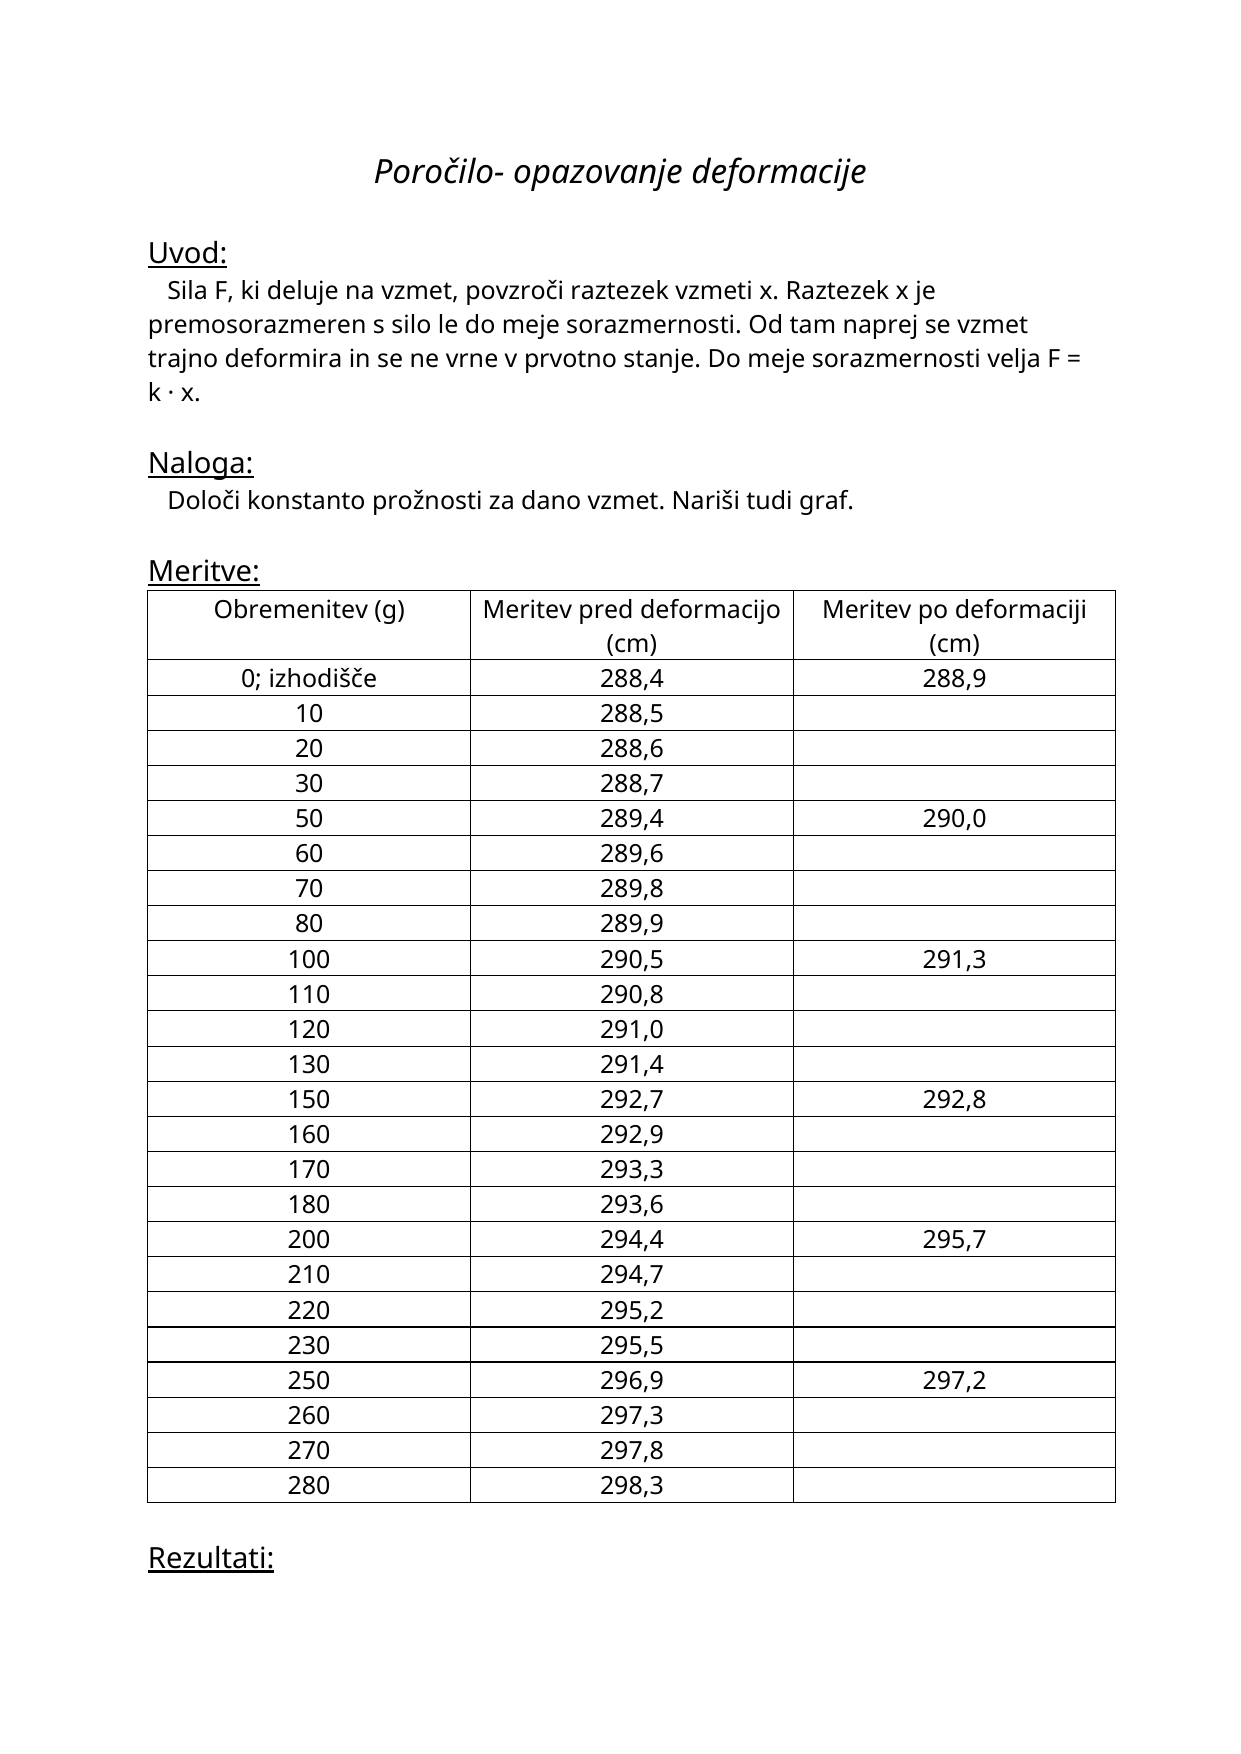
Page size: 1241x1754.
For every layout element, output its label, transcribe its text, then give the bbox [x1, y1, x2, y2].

table_cell 297,3 [471, 1398, 793, 1432]
table_cell 280 [148, 1468, 470, 1502]
title Poročilo- opazovanje deformacije [148, 148, 1093, 193]
table_cell 288,7 [471, 766, 793, 800]
table_cell 295,2 [471, 1292, 793, 1326]
table_cell [794, 1257, 1115, 1291]
table_cell 150 [148, 1082, 470, 1116]
text Meritve: [148, 551, 1093, 590]
table_cell 180 [148, 1187, 470, 1221]
text Rezultati: [148, 1537, 1093, 1577]
table_cell 110 [148, 976, 470, 1010]
table_cell 297,2 [794, 1363, 1115, 1397]
table_cell 295,5 [471, 1328, 793, 1361]
table_header Obremenitev (g) [148, 591, 470, 659]
table_cell 210 [148, 1257, 470, 1291]
table_cell 292,7 [471, 1082, 793, 1116]
table_cell 290,8 [471, 976, 793, 1010]
table_cell [794, 1117, 1115, 1151]
table_cell 270 [148, 1433, 470, 1467]
table_cell 200 [148, 1222, 470, 1256]
table_cell 0; izhodišče [148, 660, 470, 694]
table_cell 288,4 [471, 660, 793, 694]
table_cell 50 [148, 801, 470, 835]
table_cell 80 [148, 906, 470, 940]
table_cell 120 [148, 1011, 470, 1046]
table_cell [794, 1468, 1115, 1502]
table_cell [794, 696, 1115, 729]
table_cell 288,9 [794, 660, 1115, 694]
table_cell 297,8 [471, 1433, 793, 1467]
table_cell 291,0 [471, 1011, 793, 1046]
table_cell [794, 871, 1115, 905]
table_cell [794, 766, 1115, 800]
table_cell [794, 1328, 1115, 1361]
table_cell 289,8 [471, 871, 793, 905]
table_cell 70 [148, 871, 470, 905]
table_cell 20 [148, 731, 470, 765]
table_cell 250 [148, 1363, 470, 1397]
table_cell 296,9 [471, 1363, 793, 1397]
table_cell [794, 1187, 1115, 1221]
table_cell 230 [148, 1328, 470, 1361]
text Naloga: [148, 443, 1093, 482]
table_cell [794, 1398, 1115, 1432]
table_cell 130 [148, 1047, 470, 1081]
table_cell 291,4 [471, 1047, 793, 1081]
table_cell 294,7 [471, 1257, 793, 1291]
text Določi konstanto prožnosti za dano vzmet. Nariši tudi graf. [148, 482, 1093, 516]
table_cell [794, 1433, 1115, 1467]
table_cell 288,6 [471, 731, 793, 765]
table_cell 289,9 [471, 906, 793, 940]
table_cell 290,5 [471, 941, 793, 975]
table_cell [794, 976, 1115, 1010]
table_cell 292,8 [794, 1082, 1115, 1116]
table_cell 288,5 [471, 696, 793, 729]
table_cell 298,3 [471, 1468, 793, 1502]
table_cell 291,3 [794, 941, 1115, 975]
table_cell 60 [148, 836, 470, 870]
table_cell 289,4 [471, 801, 793, 835]
table_cell 220 [148, 1292, 470, 1326]
table_cell [794, 1292, 1115, 1326]
table_header Meritev po deformaciji (cm) [794, 591, 1115, 659]
table_cell 294,4 [471, 1222, 793, 1256]
table_cell [794, 1011, 1115, 1046]
table_cell 260 [148, 1398, 470, 1432]
table_cell 293,3 [471, 1152, 793, 1186]
table_header Meritev pred deformacijo (cm) [471, 591, 793, 659]
table_cell 10 [148, 696, 470, 729]
table_cell 293,6 [471, 1187, 793, 1221]
table_cell 160 [148, 1117, 470, 1151]
table_cell [794, 731, 1115, 765]
table_cell 292,9 [471, 1117, 793, 1151]
table_cell [794, 1152, 1115, 1186]
table_cell [794, 836, 1115, 870]
table_cell 289,6 [471, 836, 793, 870]
table_cell [794, 906, 1115, 940]
table_cell 170 [148, 1152, 470, 1186]
text Sila F, ki deluje na vzmet, povzroči raztezek vzmeti x. Raztezek x je premosorazmeren s silo le do meje sorazmernosti. Od tam naprej se vzmet trajno deformira in se ne vrne v prvotno stanje. Do meje sorazmernosti velja F = k · x. [148, 272, 1093, 409]
table_cell 30 [148, 766, 470, 800]
table_cell 100 [148, 941, 470, 975]
table_cell 295,7 [794, 1222, 1115, 1256]
table_cell 290,0 [794, 801, 1115, 835]
text Uvod: [148, 233, 1093, 272]
table_cell [794, 1047, 1115, 1081]
